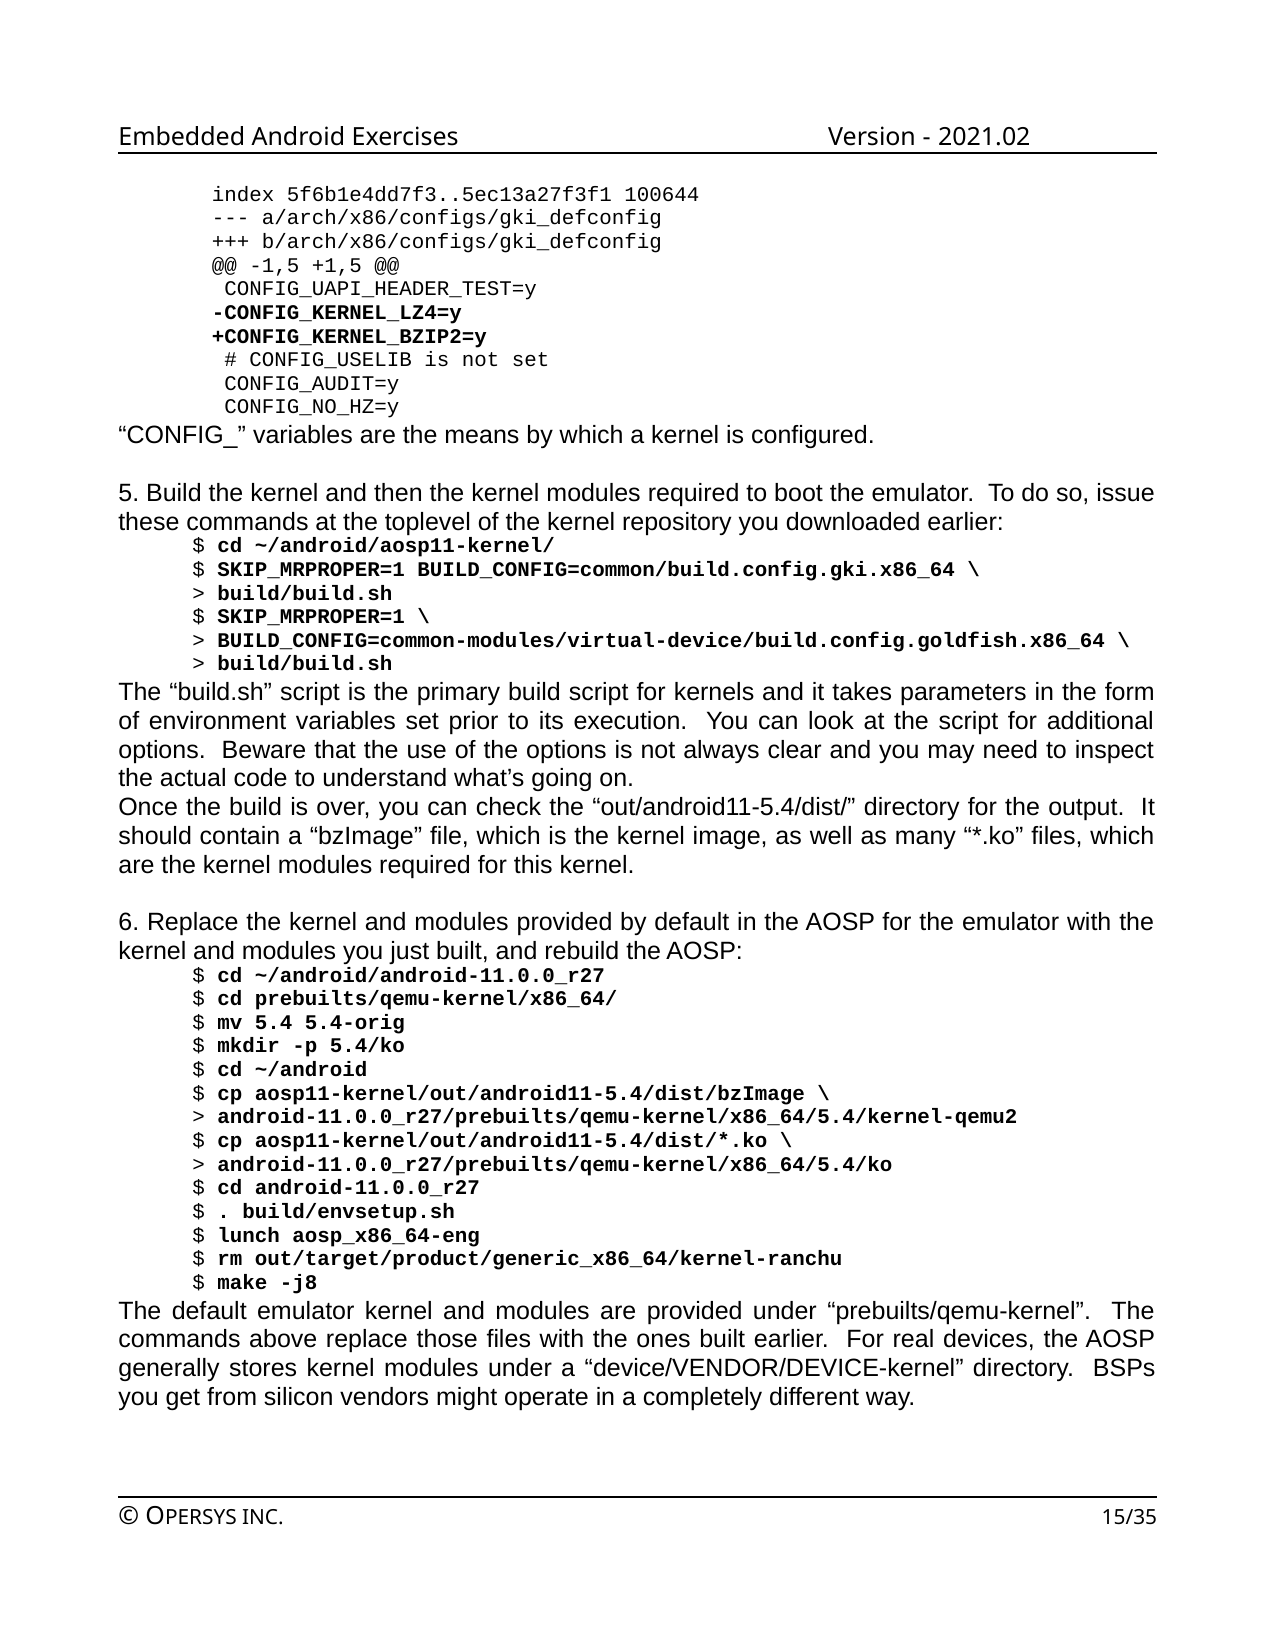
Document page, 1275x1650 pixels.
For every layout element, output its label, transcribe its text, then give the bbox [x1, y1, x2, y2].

text CONFIG_UAPI_HEADER_TEST=y [212, 278, 1157, 302]
text $ cd ~/android/aosp11-kernel/ [192, 535, 1157, 559]
text Once the build is over, you can check the “out/android11-5.4/dist/” directory for the output. It should contain a “bzImage” file, which is the kernel image, as well as many “*.ko” files, which are the kernel modules required for this kernel. [118, 792, 1157, 878]
text The “build.sh” script is the primary build script for kernels and it takes parameters in the form of environment variables set prior to its execution. You can look at the script for additional options. Beware that the use of the options is not always clear and you may need to inspect the actual code to understand what’s going on. [118, 677, 1157, 792]
text $ cd prebuilts/qemu-kernel/x86_64/ [192, 988, 1157, 1012]
text $ make -j8 [192, 1272, 1157, 1296]
text > build/build.sh [192, 653, 1157, 677]
text $ mv 5.4 5.4-orig [192, 1012, 1157, 1036]
text $ rm out/target/product/generic_x86_64/kernel-ranchu [192, 1248, 1157, 1272]
text CONFIG_AUDIT=y [212, 373, 1157, 397]
text $ SKIP_MRPROPER=1 \ [192, 606, 1157, 630]
text index 5f6b1e4dd7f3..5ec13a27f3f1 100644 [212, 184, 1157, 207]
text $ SKIP_MRPROPER=1 BUILD_CONFIG=common/build.config.gki.x86_64 \ [192, 559, 1157, 582]
text > android-11.0.0_r27/prebuilts/qemu-kernel/x86_64/5.4/ko [192, 1154, 1157, 1177]
text $ cd ~/android [192, 1059, 1157, 1083]
text > android-11.0.0_r27/prebuilts/qemu-kernel/x86_64/5.4/kernel-qemu2 [192, 1106, 1157, 1130]
text “CONFIG_” variables are the means by which a kernel is configured. [118, 420, 1157, 449]
text $ mkdir -p 5.4/ko [192, 1036, 1157, 1059]
text > build/build.sh [192, 582, 1157, 606]
text The default emulator kernel and modules are provided under “prebuilts/qemu-kernel”. The commands above replace those files with the ones built earlier. For real devices, the AOSP generally stores kernel modules under a “device/VENDOR/DEVICE-kernel” directory. BSPs you get from silicon vendors might operate in a completely different way. [118, 1296, 1157, 1411]
text $ lunch aosp_x86_64-eng [192, 1225, 1157, 1248]
text $ cp aosp11-kernel/out/android11-5.4/dist/*.ko \ [192, 1130, 1157, 1154]
text @@ -1,5 +1,5 @@ [212, 255, 1157, 278]
text 6. Replace the kernel and modules provided by default in the AOSP for the emulator with the kernel and modules you just built, and rebuild the AOSP: [118, 907, 1157, 964]
text -CONFIG_KERNEL_LZ4=y [212, 302, 1157, 326]
text 5. Build the kernel and then the kernel modules required to boot the emulator. To do so, issue these commands at the toplevel of the kernel repository you downloaded earlier: [118, 478, 1157, 535]
text $ . build/envsetup.sh [192, 1201, 1157, 1225]
text $ cp aosp11-kernel/out/android11-5.4/dist/bzImage \ [192, 1083, 1157, 1106]
text +++ b/arch/x86/configs/gki_defconfig [212, 231, 1157, 255]
text CONFIG_NO_HZ=y [212, 397, 1157, 420]
text > BUILD_CONFIG=common-modules/virtual-device/build.config.goldfish.x86_64 \ [192, 630, 1157, 653]
text +CONFIG_KERNEL_BZIP2=y [212, 326, 1157, 349]
text --- a/arch/x86/configs/gki_defconfig [212, 207, 1157, 231]
text # CONFIG_USELIB is not set [212, 349, 1157, 373]
text $ cd android-11.0.0_r27 [192, 1177, 1157, 1201]
text $ cd ~/android/android-11.0.0_r27 [192, 964, 1157, 988]
